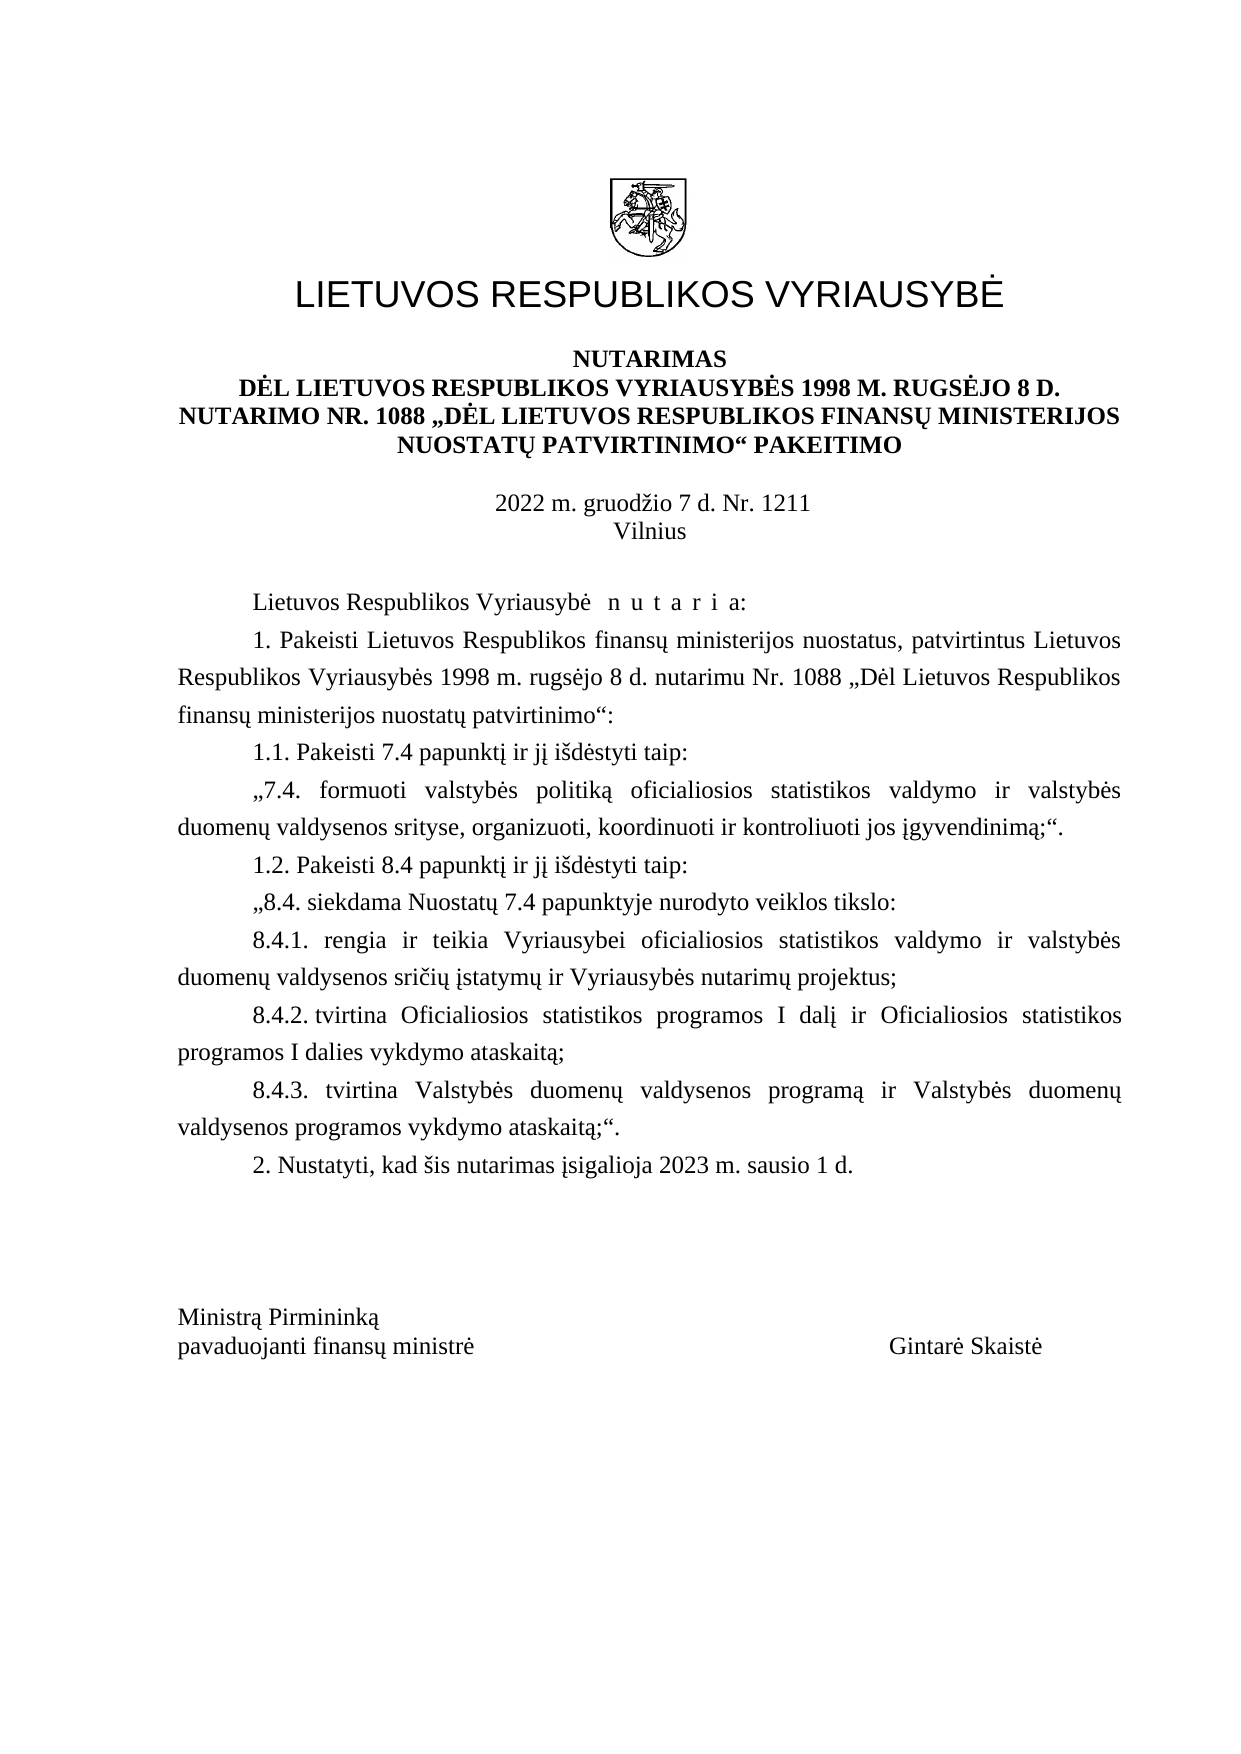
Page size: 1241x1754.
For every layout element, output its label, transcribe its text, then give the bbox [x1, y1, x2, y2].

text nutarimas [177, 344, 1122, 373]
text 8.4.3. tvirtina Valstybės duomenų valdysenos programą ir Valstybės duomenų valdysenos programos vykdymo ataskaitą;“. [177, 1066, 1122, 1141]
text „7.4. formuoti valstybės politiką oficialiosios statistikos valdymo ir valstybės duomenų valdysenos srityse, organizuoti, koordinuoti ir kontroliuoti jos įgyvendinimą;“. [177, 766, 1122, 841]
text 1.1. Pakeisti 7.4 papunktį ir jį išdėstyti taip: [177, 728, 1122, 766]
text Lietuvos Respublikos Vyriausybė nutaria: [177, 578, 1122, 616]
text 1. Pakeisti Lietuvos Respublikos finansų ministerijos nuostatus, patvirtintus Lietuvos Respublikos Vyriausybės 1998 m. rugsėjo 8 d. nutarimu Nr. 1088 „Dėl Lietuvos Respublikos finansų ministerijos nuostatų patvirtinimo“: [177, 616, 1122, 728]
text Vilnius [177, 516, 1122, 545]
text 2. Nustatyti, kad šis nutarimas įsigalioja 2023 m. sausio 1 d. [177, 1141, 1122, 1178]
text DĖL LIETUVOS RESPUBLIKOS VYRIAUSYBĖS 1998 M. rugsėjo 8 D. NUTARIMO Nr. 1088 „DĖL LIETUVOS RESPUBLIKOS FINANSŲ MINISTERIJOS NUOSTATŲ PATVIRTINIMO“ PAKEITIMO [177, 373, 1122, 459]
text pavaduojanti finansų ministrė Gintarė Skaistė [177, 1331, 1122, 1360]
text „8.4. siekdama Nuostatų 7.4 papunktyje nurodyto veiklos tikslo: [177, 878, 1122, 916]
text 1.2. Pakeisti 8.4 papunktį ir jį išdėstyti taip: [177, 841, 1122, 878]
text Ministrą Pirmininką [177, 1302, 1122, 1331]
text Lietuvos Respublikos Vyriausybė [177, 272, 1122, 315]
text 2022 m. gruodžio 7 d. Nr. 1211 [177, 488, 1122, 516]
text 8.4.1. rengia ir teikia Vyriausybei oficialiosios statistikos valdymo ir valstybės duomenų valdysenos sričių įstatymų ir Vyriausybės nutarimų projektus; [177, 916, 1122, 991]
text 8.4.2. tvirtina Oficialiosios statistikos programos I dalį ir Oficialiosios statistikos programos I dalies vykdymo ataskaitą; [177, 991, 1122, 1066]
